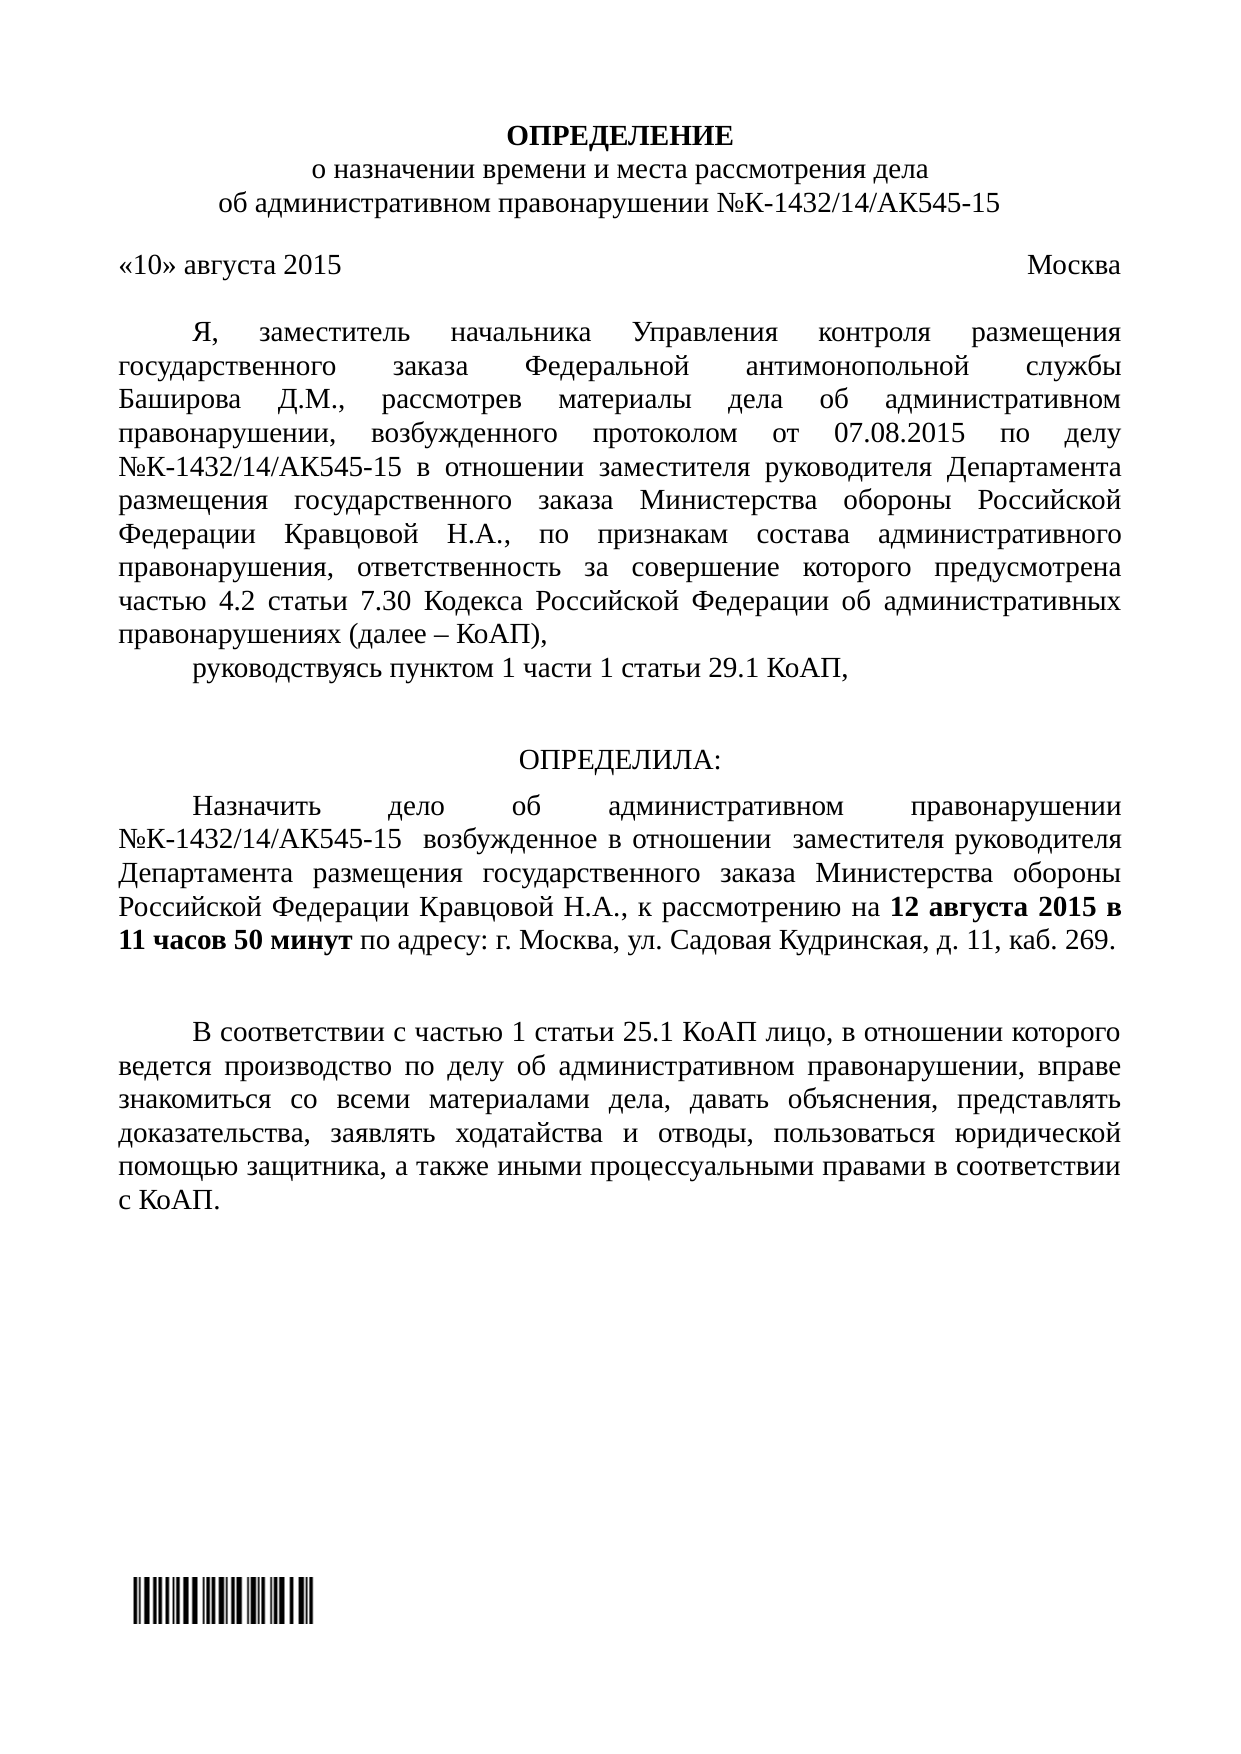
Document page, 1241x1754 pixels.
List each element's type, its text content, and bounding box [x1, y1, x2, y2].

text руководствуясь пунктом 1 части 1 статьи 29.1 КоАП, [118, 650, 1122, 683]
text Я, заместитель начальника Управления контроля размещения государственного заказа Федеральной антимонопольной службы Баширова Д.М., рассмотрев материалы дела об административном правонарушении, возбужденного протоколом от 07.08.2015 по делу №К-1432/14/АК545-15 в отношении заместителя руководителя Департамента размещения государственного заказа Министерства обороны Российской Федерации Кравцовой Н.А., по признакам состава административного правонарушения, ответственность за совершение которого предусмотрена частью 4.2 статьи 7.30 Кодекса Российской Федерации об административных правонарушениях (далее – КоАП), [118, 314, 1122, 650]
text о назначении времени и места рассмотрения дела [118, 152, 1122, 185]
picture [118, 1577, 331, 1624]
text об административном правонарушении №К-1432/14/АК545-15 [118, 185, 1122, 219]
subtitle ОПРЕДЕЛЕНИЕ [118, 118, 1122, 152]
text ОПРЕДЕЛИЛА: [118, 742, 1122, 776]
text Назначить дело об административном правонарушении №К-1432/14/АК545-15 возбужденное в отношении заместителя руководителя Департамента размещения государственного заказа Министерства обороны Российской Федерации Кравцовой Н.А., к рассмотрению на 12 августа 2015 в 11 часов 50 минут по адресу: г. Москва, ул. Садовая Кудринская, д. 11, каб. 269. [118, 788, 1122, 956]
text «10» августа 2015 Москва [118, 247, 1122, 281]
text В соответствии с частью 1 статьи 25.1 КоАП лицо, в отношении которого ведется производство по делу об административном правонарушении, вправе знакомиться со всеми материалами дела, давать объяснения, представлять доказательства, заявлять ходатайства и отводы, пользоваться юридической помощью защитника, а также иными процессуальными правами в соответствии с КоАП. [118, 1014, 1122, 1216]
